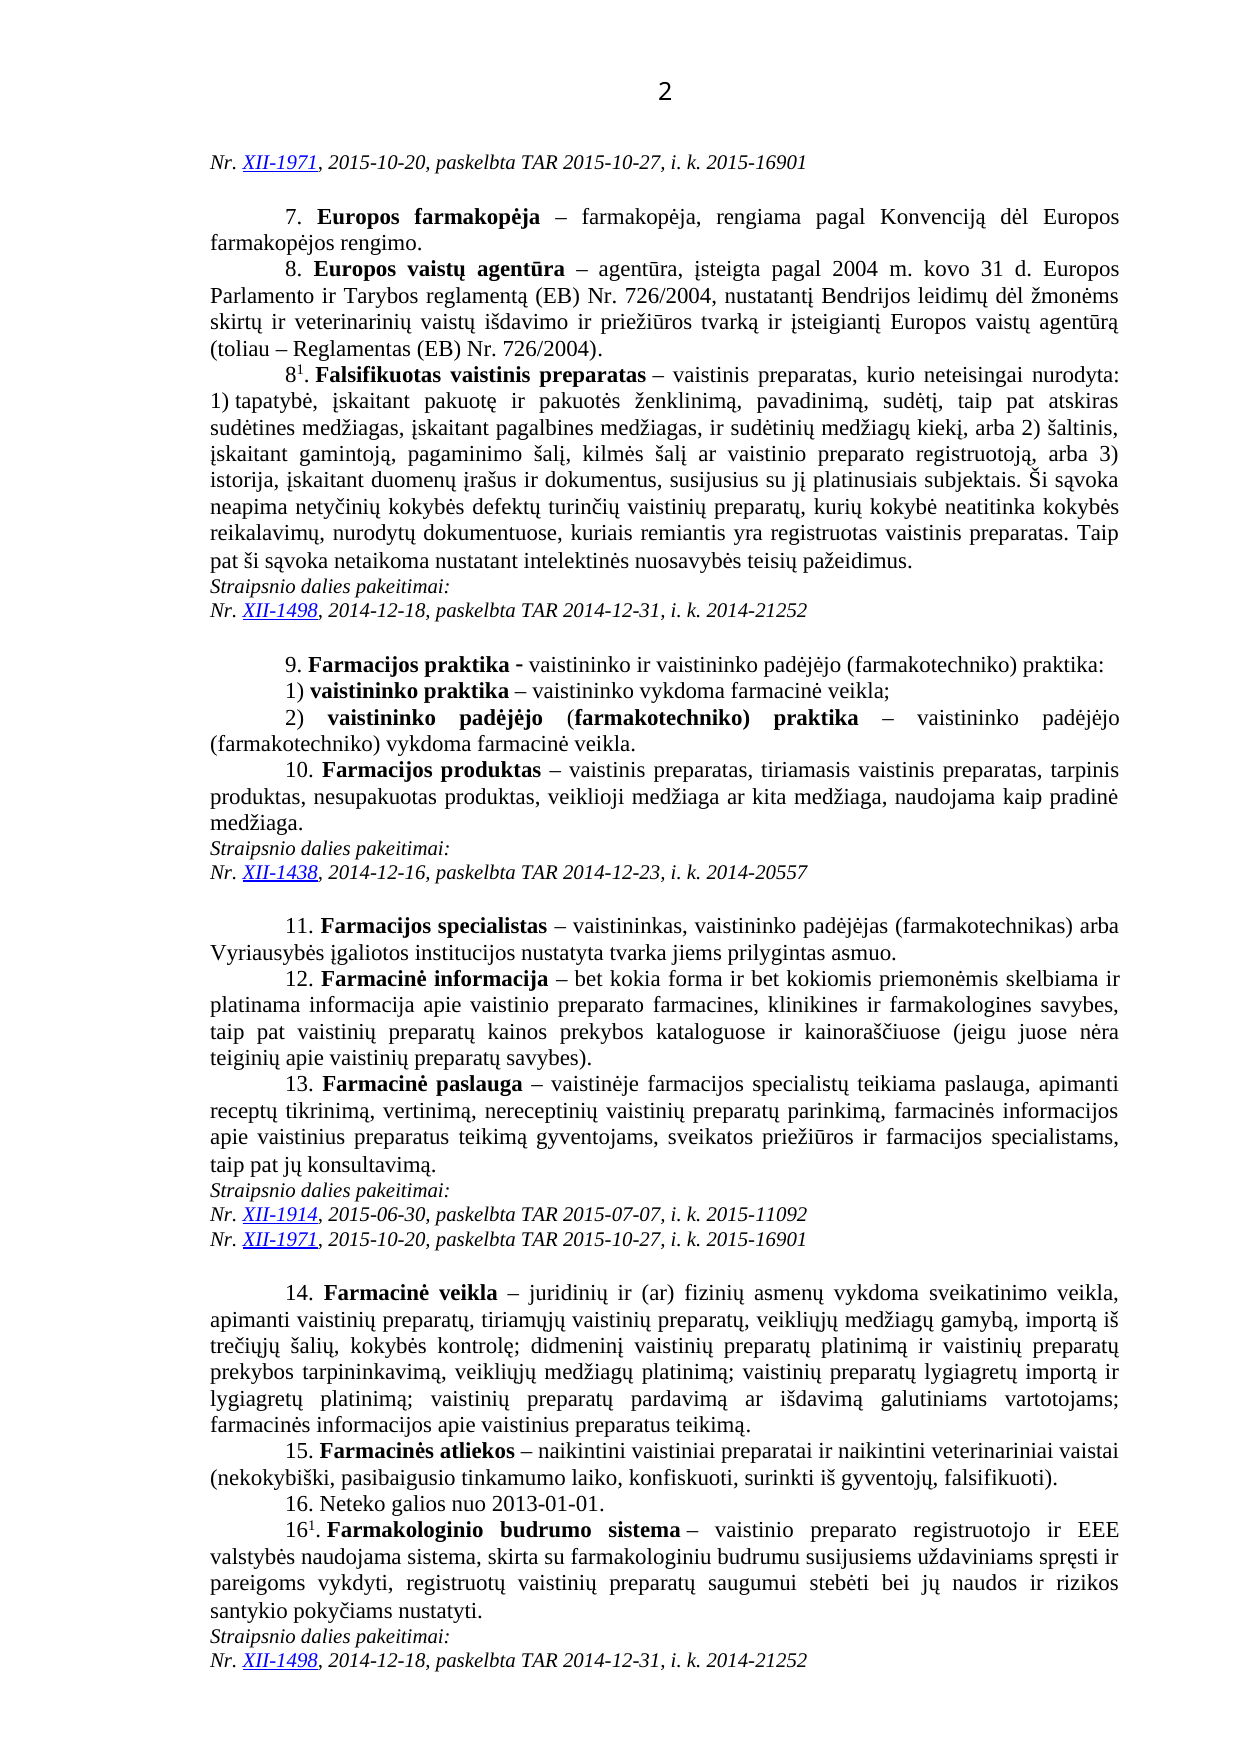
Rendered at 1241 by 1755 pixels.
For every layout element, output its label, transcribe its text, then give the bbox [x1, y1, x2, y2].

text Straipsnio dalies pakeitimai: [210, 574, 1120, 598]
text Straipsnio dalies pakeitimai: [210, 1178, 1120, 1202]
text Nr. XII-1971, 2015-10-20, paskelbta TAR 2015-10-27, i. k. 2015-16901 [210, 150, 1120, 174]
text 13. Farmacinė paslauga – vaistinėje farmacijos specialistų teikiama paslauga, apimanti receptų tikrinimą, vertinimą, nereceptinių vaistinių preparatų parinkimą, farmacinės informacijos apie vaistinius preparatus teikimą gyventojams, sveikatos priežiūros ir farmacijos specialistams, taip pat jų konsultavimą. [210, 1071, 1120, 1178]
text 15. Farmacinės atliekos – naikintini vaistiniai preparatai ir naikintini veterinariniai vaistai (nekokybiški, pasibaigusio tinkamumo laiko, konfiskuoti, surinkti iš gyventojų, falsifikuoti). [210, 1437, 1120, 1490]
text 11. Farmacijos specialistas – vaistininkas, vaistininko padėjėjas (farmakotechnikas) arba Vyriausybės įgaliotos institucijos nustatyta tvarka jiems prilygintas asmuo. [210, 912, 1120, 965]
text 81. Falsifikuotas vaistinis preparatas – vaistinis preparatas, kurio neteisingai nurodyta: 1) tapatybė, įskaitant pakuotę ir pakuotės ženklinimą, pavadinimą, sudėtį, taip pat atskiras sudėtines medžiagas, įskaitant pagalbines medžiagas, ir sudėtinių medžiagų kiekį, arba 2) šaltinis, įskaitant gamintoją, pagaminimo šalį, kilmės šalį ar vaistinio preparato registruotoją, arba 3) istorija, įskaitant duomenų įrašus ir dokumentus, susijusius su jį platinusiais subjektais. Ši sąvoka neapima netyčinių kokybės defektų turinčių vaistinių preparatų, kurių kokybė neatitinka kokybės reikalavimų, nurodytų dokumentuose, kuriais remiantis yra registruotas vaistinis preparatas. Taip pat ši sąvoka netaikoma nustatant intelektinės nuosavybės teisių pažeidimus. [210, 361, 1120, 574]
text 16. Neteko galios nuo 2013-01-01. [210, 1490, 1120, 1516]
text Nr. XII-1498, 2014-12-18, paskelbta TAR 2014-12-31, i. k. 2014-21252 [210, 598, 1120, 622]
text 7. Europos farmakopėja – farmakopėja, rengiama pagal Konvenciją dėl Europos farmakopėjos rengimo. [210, 203, 1120, 256]
text 12. Farmacinė informacija – bet kokia forma ir bet kokiomis priemonėmis skelbiama ir platinama informacija apie vaistinio preparato farmacines, klinikines ir farmakologines savybes, taip pat vaistinių preparatų kainos prekybos kataloguose ir kainoraščiuose (jeigu juose nėra teiginių apie vaistinių preparatų savybes). [210, 965, 1120, 1071]
text 9. Farmacijos praktika  vaistininko ir vaistininko padėjėjo (farmakotechniko) praktika: [210, 651, 1120, 677]
text Nr. XII-1438, 2014-12-16, paskelbta TAR 2014-12-23, i. k. 2014-20557 [210, 859, 1120, 884]
text 8. Europos vaistų agentūra – agentūra, įsteigta pagal 2004 m. kovo 31 d. Europos Parlamento ir Tarybos reglamentą (EB) Nr. 726/2004, nustatantį Bendrijos leidimų dėl žmonėms skirtų ir veterinarinių vaistų išdavimo ir priežiūros tvarką ir įsteigiantį Europos vaistų agentūrą (toliau – Reglamentas (EB) Nr. 726/2004). [210, 256, 1120, 361]
text Nr. XII-1914, 2015-06-30, paskelbta TAR 2015-07-07, i. k. 2015-11092 [210, 1202, 1120, 1226]
text Straipsnio dalies pakeitimai: [210, 1624, 1120, 1648]
text 10. Farmacijos produktas – vaistinis preparatas, tiriamasis vaistinis preparatas, tarpinis produktas, nesupakuotas produktas, veiklioji medžiaga ar kita medžiaga, naudojama kaip pradinė medžiaga. [210, 756, 1120, 836]
text 161. Farmakologinio budrumo sistema – vaistinio preparato registruotojo ir EEE valstybės naudojama sistema, skirta su farmakologiniu budrumu susijusiems uždaviniams spręsti ir pareigoms vykdyti, registruotų vaistinių preparatų saugumui stebėti bei jų naudos ir rizikos santykio pokyčiams nustatyti. [210, 1516, 1120, 1624]
text 14. Farmacinė veikla – juridinių ir (ar) fizinių asmenų vykdoma sveikatinimo veikla, apimanti vaistinių preparatų, tiriamųjų vaistinių preparatų, veikliųjų medžiagų gamybą, importą iš trečiųjų šalių, kokybės kontrolę; didmeninį vaistinių preparatų platinimą ir vaistinių preparatų prekybos tarpininkavimą, veikliųjų medžiagų platinimą; vaistinių preparatų lygiagretų importą ir lygiagretų platinimą; vaistinių preparatų pardavimą ar išdavimą galutiniams vartotojams; farmacinės informacijos apie vaistinius preparatus teikimą. [210, 1279, 1120, 1437]
text Nr. XII-1498, 2014-12-18, paskelbta TAR 2014-12-31, i. k. 2014-21252 [210, 1648, 1120, 1672]
text 1) vaistininko praktika – vaistininko vykdoma farmacinė veikla; [210, 677, 1120, 704]
text Nr. XII-1971, 2015-10-20, paskelbta TAR 2015-10-27, i. k. 2015-16901 [210, 1226, 1120, 1251]
text Straipsnio dalies pakeitimai: [210, 836, 1120, 859]
text 2) vaistininko padėjėjo (farmakotechniko) praktika – vaistininko padėjėjo (farmakotechniko) vykdoma farmacinė veikla. [210, 704, 1120, 756]
